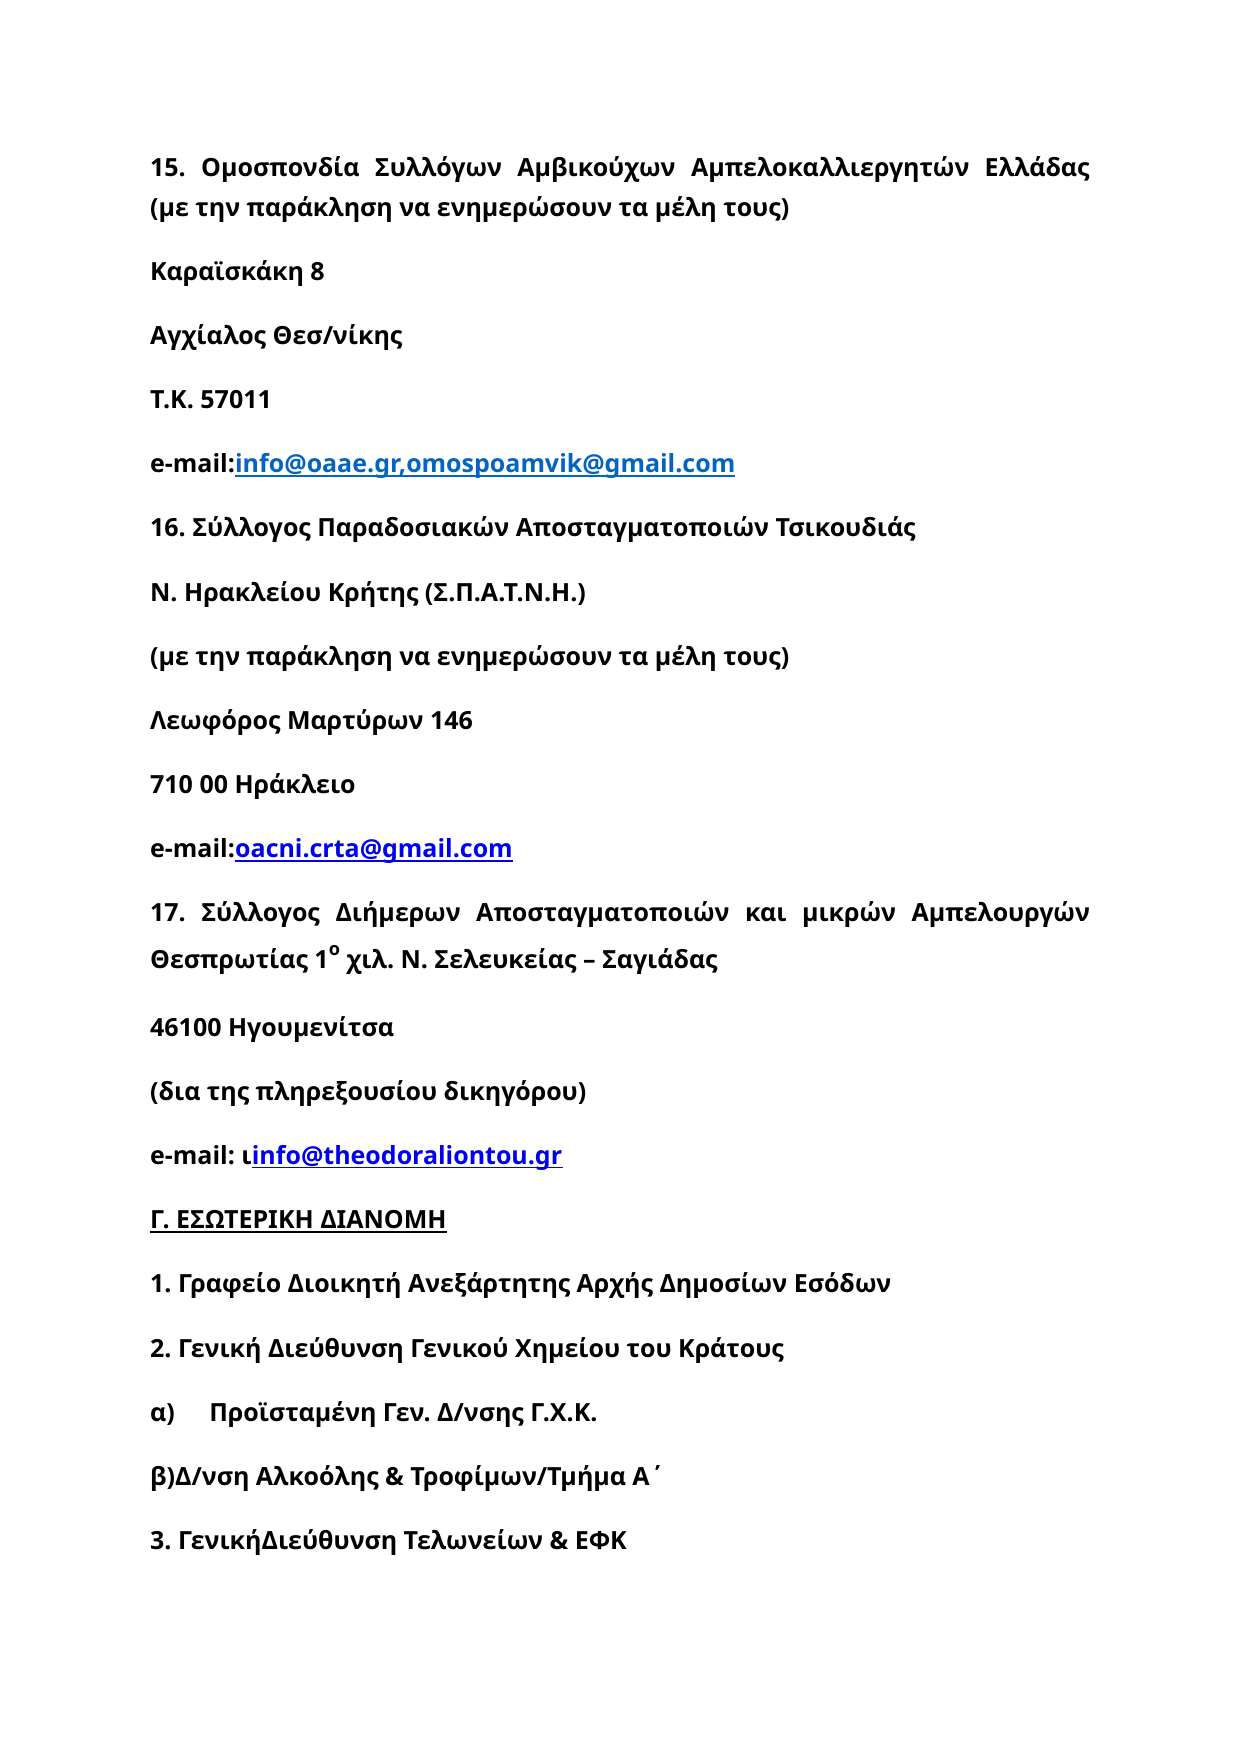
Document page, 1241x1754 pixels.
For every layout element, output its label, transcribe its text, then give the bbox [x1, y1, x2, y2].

text Τ.Κ. 57011 [150, 382, 1090, 416]
text Λεωφόρος Μαρτύρων 146 [150, 702, 1090, 737]
text 710 00 Ηράκλειο [150, 767, 1090, 801]
text Καραϊσκάκη 8 [150, 253, 1090, 287]
text 15. Ομοσπονδία Συλλόγων Αμβικούχων Αμπελοκαλλιεργητών Ελλάδας (με την παράκληση να ενημερώσουν τα μέλη τους) [150, 150, 1090, 223]
text Ν. Ηρακλείου Κρήτης (Σ.Π.Α.Τ.Ν.Η.) [150, 574, 1090, 608]
text e-mail:info@oaae.gr,omospoamvik@gmail.com [150, 446, 1090, 480]
text 2. Γενική Διεύθυνση Γενικού Χημείου του Κράτους [150, 1330, 1090, 1364]
text (δια της πληρεξουσίου δικηγόρου) [150, 1073, 1090, 1108]
text Αγχίαλος Θεσ/νίκης [150, 317, 1090, 352]
text Γ. ΕΣΩΤΕΡΙΚΗ ΔΙΑΝΟΜΗ [150, 1202, 1090, 1236]
list α) Προϊσταμένη Γεν. Δ/νσης Γ.Χ.Κ. [150, 1394, 1090, 1428]
text 17. Σύλλογος Διήμερων Αποσταγματοποιών και μικρών Αμπελουργών Θεσπρωτίας 1ο χιλ. Ν. Σελευκείας – Σαγιάδας [150, 895, 1090, 978]
text 3. ΓενικήΔιεύθυνση Τελωνείων & ΕΦΚ [150, 1523, 1090, 1557]
text 46100 Ηγουμενίτσα [150, 1009, 1090, 1043]
text 16. Σύλλογος Παραδοσιακών Αποσταγματοποιών Τσικουδιάς [150, 510, 1090, 544]
text 1. Γραφείο Διοικητή Ανεξάρτητης Αρχής Δημοσίων Εσόδων [150, 1266, 1090, 1300]
text e-mail:oacni.crta@gmail.com [150, 831, 1090, 865]
text β)Δ/νση Αλκοόλης & Τροφίμων/Τμήμα Α΄ [150, 1458, 1090, 1493]
text (με την παράκληση να ενημερώσουν τα μέλη τους) [150, 638, 1090, 672]
text e-mail: ιinfo@theodoraliontou.gr [150, 1138, 1090, 1172]
